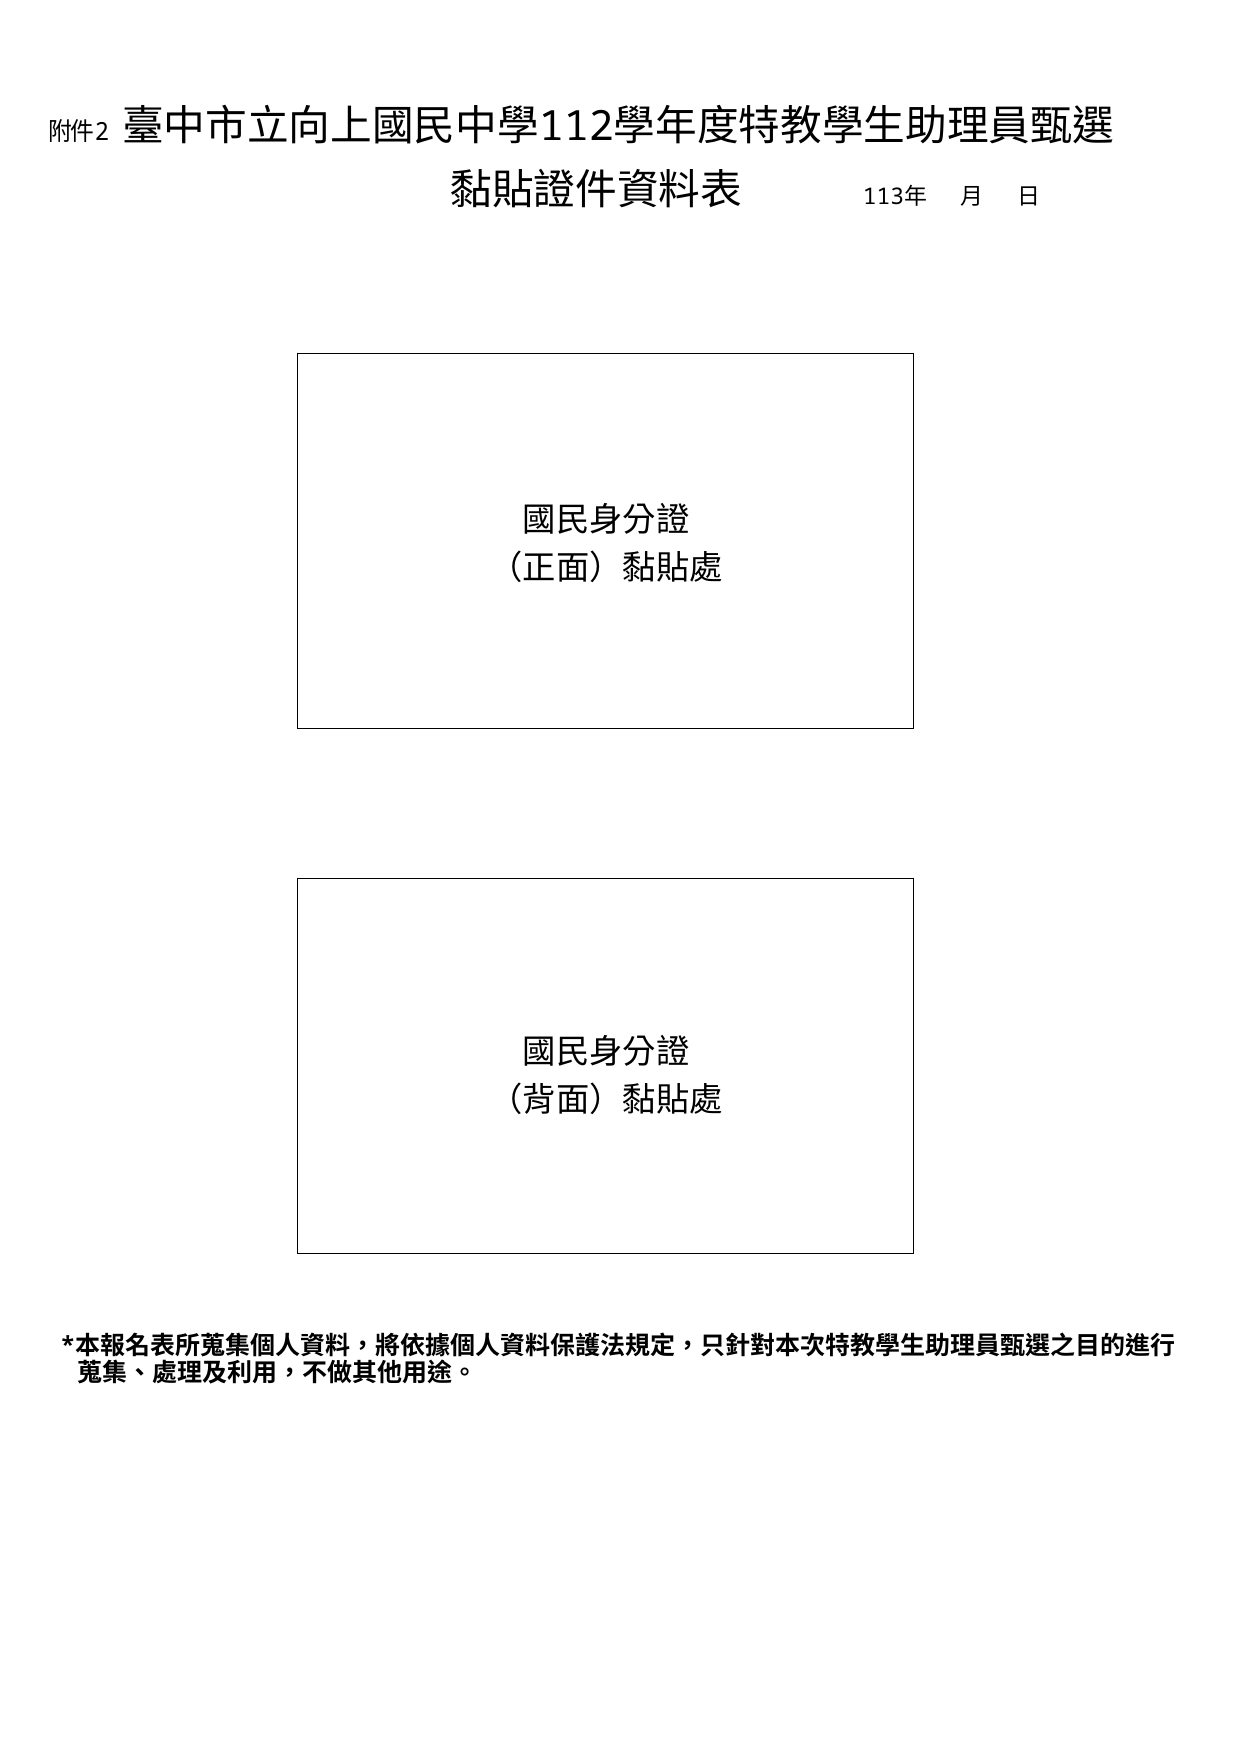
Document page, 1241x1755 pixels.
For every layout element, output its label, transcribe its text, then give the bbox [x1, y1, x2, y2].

text 黏貼證件資料表 113年 月 日 [450, 156, 1184, 216]
table_header 國民身分證 （正面）黏貼處 [298, 354, 913, 728]
subtitle *本報名表所蒐集個人資料，將依據個人資料保護法規定，只針對本次特教學生助理員甄選之目的進行蒐集、處理及利用，不做其他用途。 [60, 1331, 1184, 1389]
text 附件2 臺中市立向上國民中學112學年度特教學生助理員甄選 [48, 92, 1184, 153]
table_cell [298, 729, 913, 877]
table_cell 國民身分證 （背面）黏貼處 [298, 879, 913, 1253]
